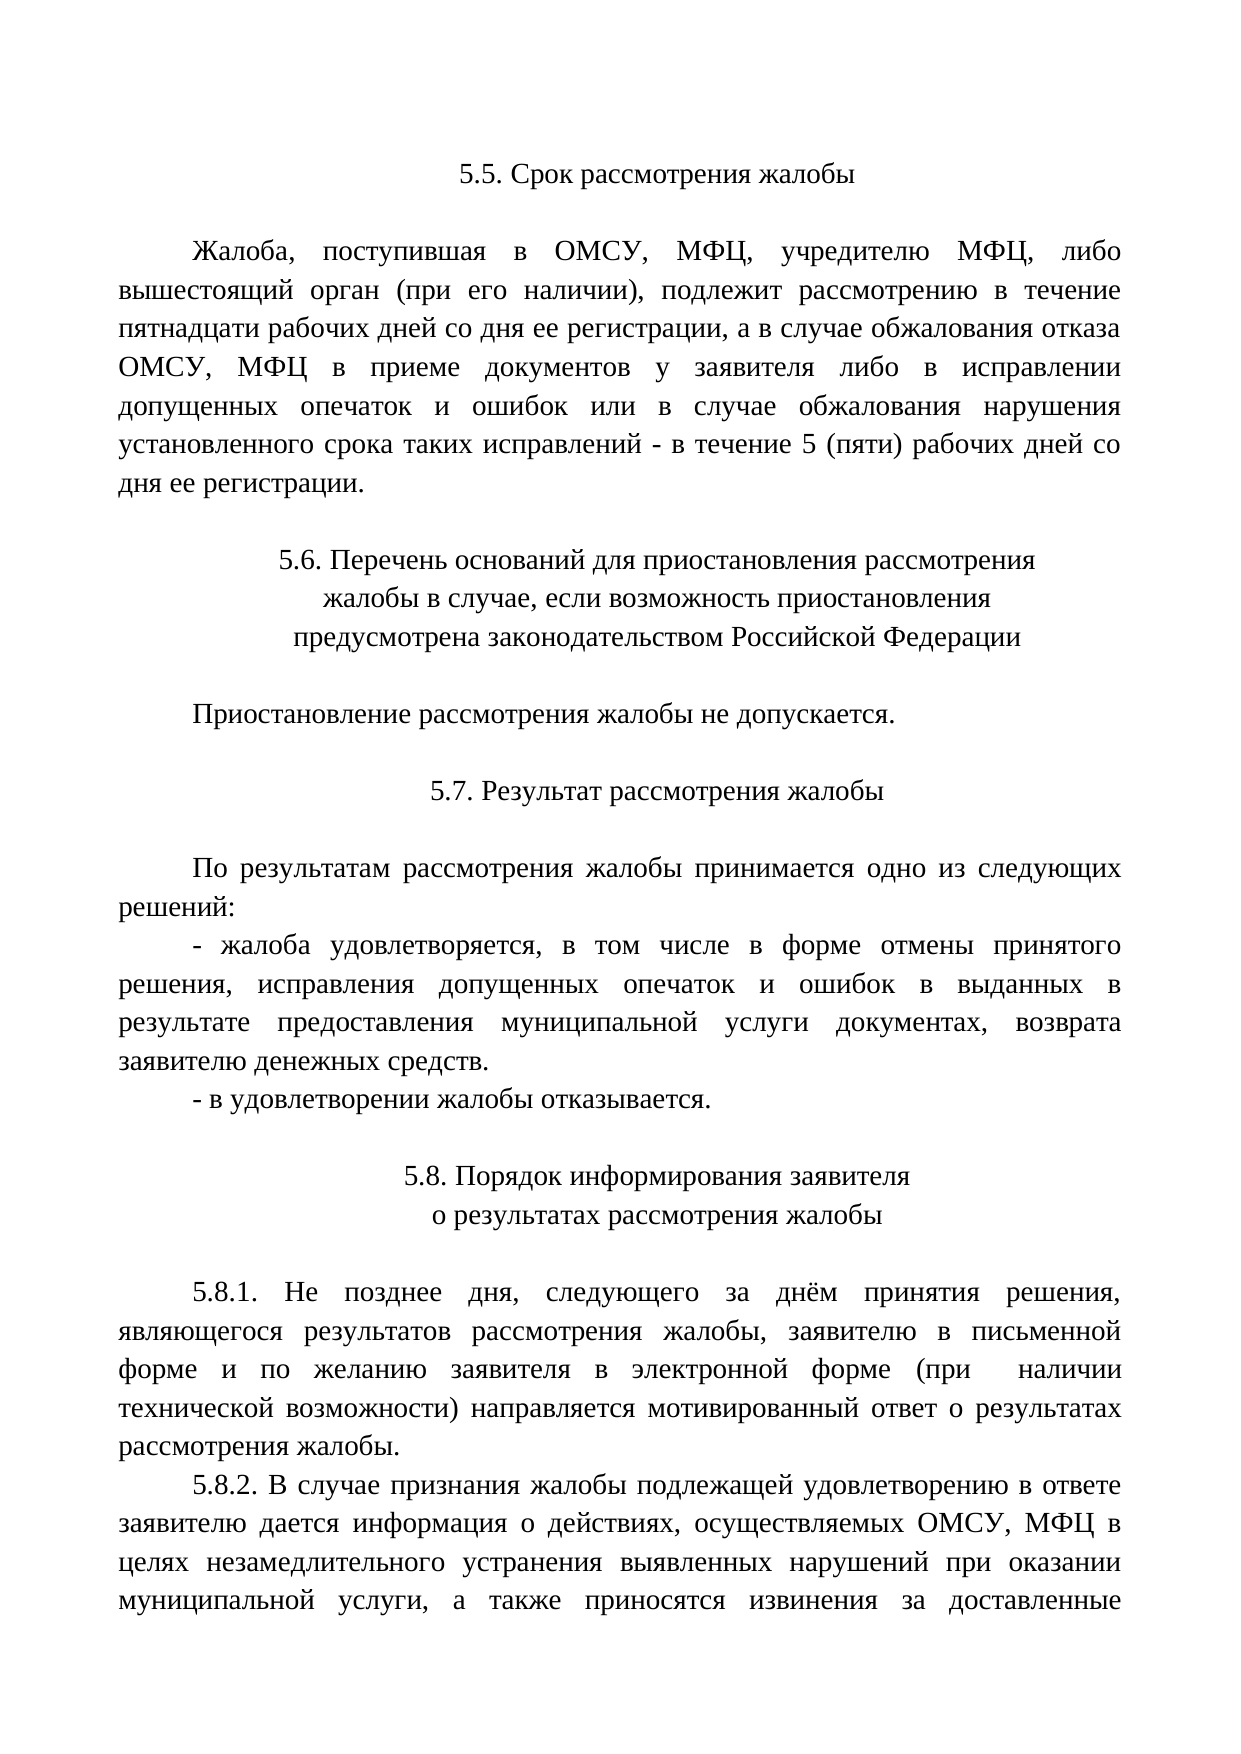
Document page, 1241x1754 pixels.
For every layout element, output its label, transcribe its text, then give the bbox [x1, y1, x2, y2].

subtitle 5.7. Результат рассмотрения жалобы [118, 773, 1122, 807]
text По результатам рассмотрения жалобы принимается одно из следующих решений: [118, 850, 1122, 922]
text Жалоба, поступившая в ОМСУ, МФЦ, учредителю МФЦ, либо вышестоящий орган (при его наличии), подлежит рассмотрению в течение пятнадцати рабочих дней со дня ее регистрации, а в случае обжалования отказа ОМСУ, МФЦ в приеме документов у заявителя либо в исправлении допущенных опечаток и ошибок или в случае обжалования нарушения установленного срока таких исправлений - в течение 5 (пяти) рабочих дней со дня ее регистрации. [118, 234, 1122, 498]
text Приостановление рассмотрения жалобы не допускается. [118, 696, 1122, 730]
text 5.8.1. Не позднее дня, следующего за днём принятия решения, являющегося результатов рассмотрения жалобы, заявителю в письменной форме и по желанию заявителя в электронной форме (при наличии технической возможности) направляется мотивированный ответ о результатах рассмотрения жалобы. [118, 1274, 1122, 1462]
text - жалоба удовлетворяется, в том числе в форме отмены принятого решения, исправления допущенных опечаток и ошибок в выданных в результате предоставления муниципальной услуги документах, возврата заявителю денежных средств. [118, 927, 1122, 1077]
subtitle 5.5. Срок рассмотрения жалобы [118, 157, 1122, 190]
subtitle 5.8. Порядок информирования заявителя [118, 1159, 1122, 1192]
text 5.8.2. В случае признания жалобы подлежащей удовлетворению в ответе заявителю дается информация о действиях, осуществляемых ОМСУ, МФЦ в целях незамедлительного устранения выявленных нарушений при оказании муниципальной услуги, а также приносятся извинения за доставленные [118, 1467, 1122, 1616]
text - в удовлетворении жалобы отказывается. [118, 1082, 1122, 1115]
subtitle 5.6. Перечень оснований для приостановления рассмотрения [118, 542, 1122, 576]
text предусмотрена законодательством Российской Федерации [118, 619, 1122, 653]
text о результатах рассмотрения жалобы [118, 1197, 1122, 1231]
text жалобы в случае, если возможность приостановления [118, 581, 1122, 614]
